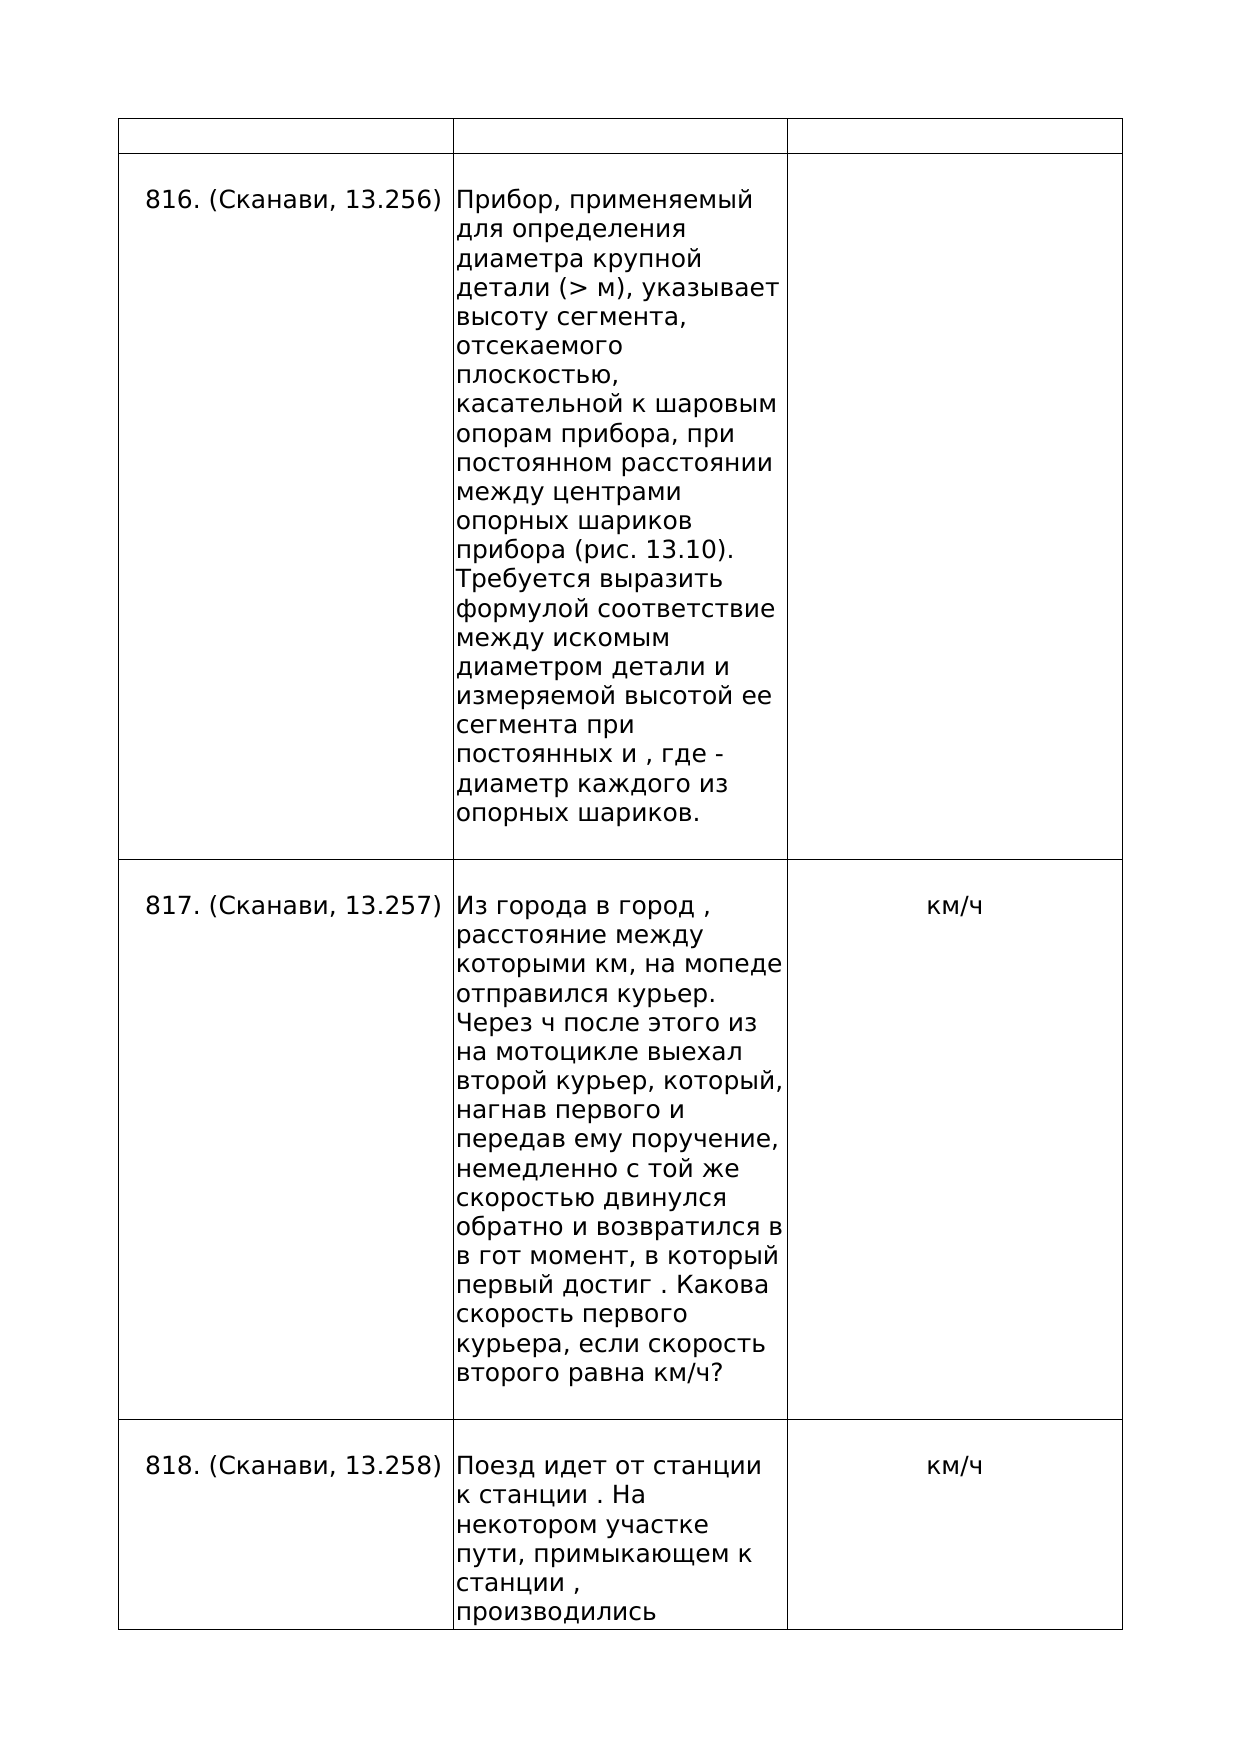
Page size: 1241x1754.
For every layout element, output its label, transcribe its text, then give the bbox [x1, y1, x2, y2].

table_cell [788, 154, 1122, 859]
table_cell км/ч [788, 860, 1122, 1419]
table_cell км/ч [788, 1420, 1122, 1629]
table_cell [119, 119, 453, 153]
table_cell [788, 119, 1122, 153]
table_cell 818. (Сканави, 13.258) [119, 1420, 453, 1629]
table_cell [454, 119, 787, 153]
table_cell Из города в город , расстояние между которыми км, на мопеде отправился курьер. Через ч после этого из на мотоцикле выехал второй курьер, который, нагнав первого и передав ему поручение, немедленно с той же скоростью двинулся обратно и возвратился в в гот момент, в который первый достиг . Какова скорость первого курьера, если скорость второго равна км/ч? [454, 860, 787, 1419]
table_cell Прибор, применяемый для определения диаметра крупной детали (> м), указывает высоту сегмента, отсекаемого плоскостью, касательной к шаровым опорам прибора, при постоянном расстоянии между центрами опорных шариков прибора (рис. 13.10). Требуется выразить формулой соответствие между искомым диаметром детали и измеряемой высотой ее сегмента при постоянных и , где - диаметр каждого из опорных шариков. [454, 154, 787, 859]
table_cell 816. (Сканави, 13.256) [119, 154, 453, 859]
table_cell 817. (Сканави, 13.257) [119, 860, 453, 1419]
table_cell Поезд идет от станции к станции . На некотором участке пути, примыкающем к станции , производились [454, 1420, 787, 1629]
